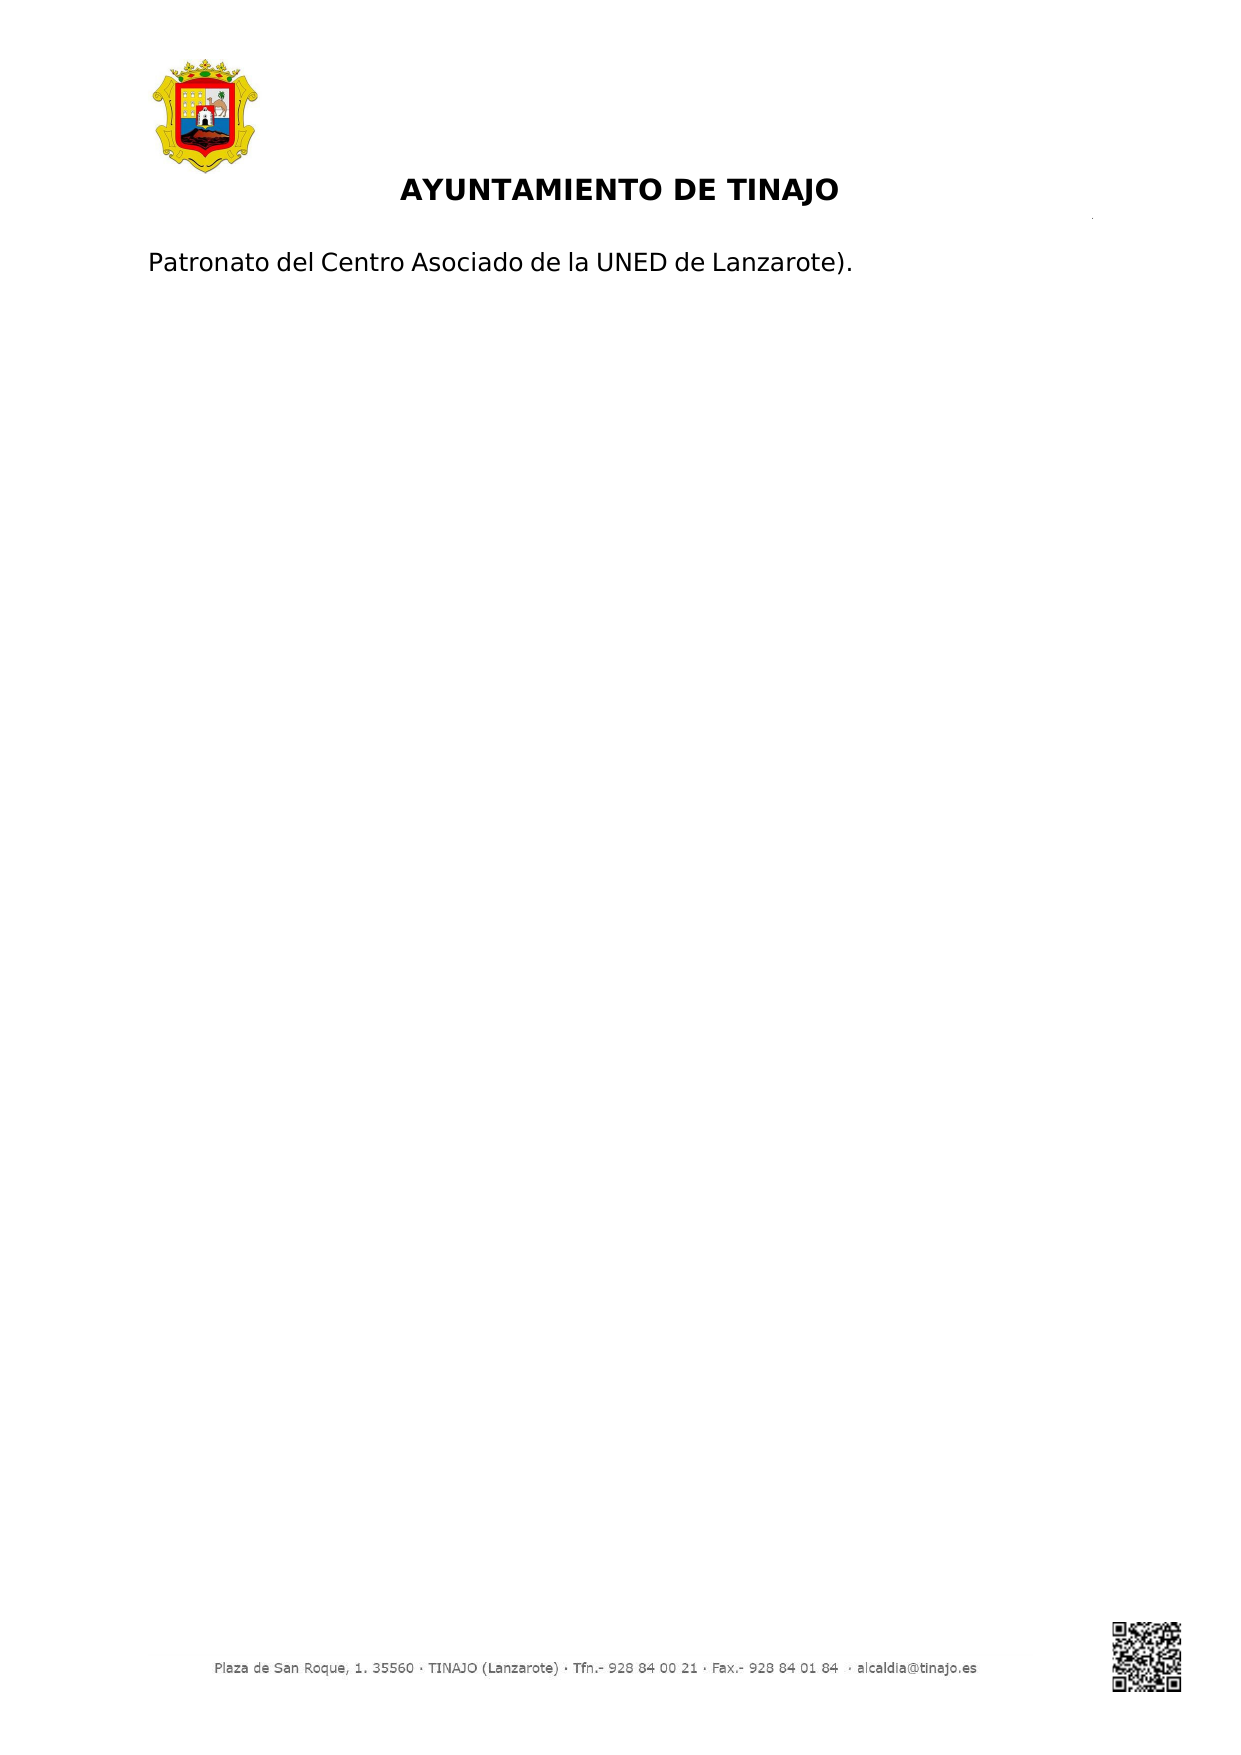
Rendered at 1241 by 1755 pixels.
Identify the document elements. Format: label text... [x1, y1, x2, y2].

text Patronato del Centro Asociado de la UNED de Lanzarote). [148, 248, 1092, 277]
